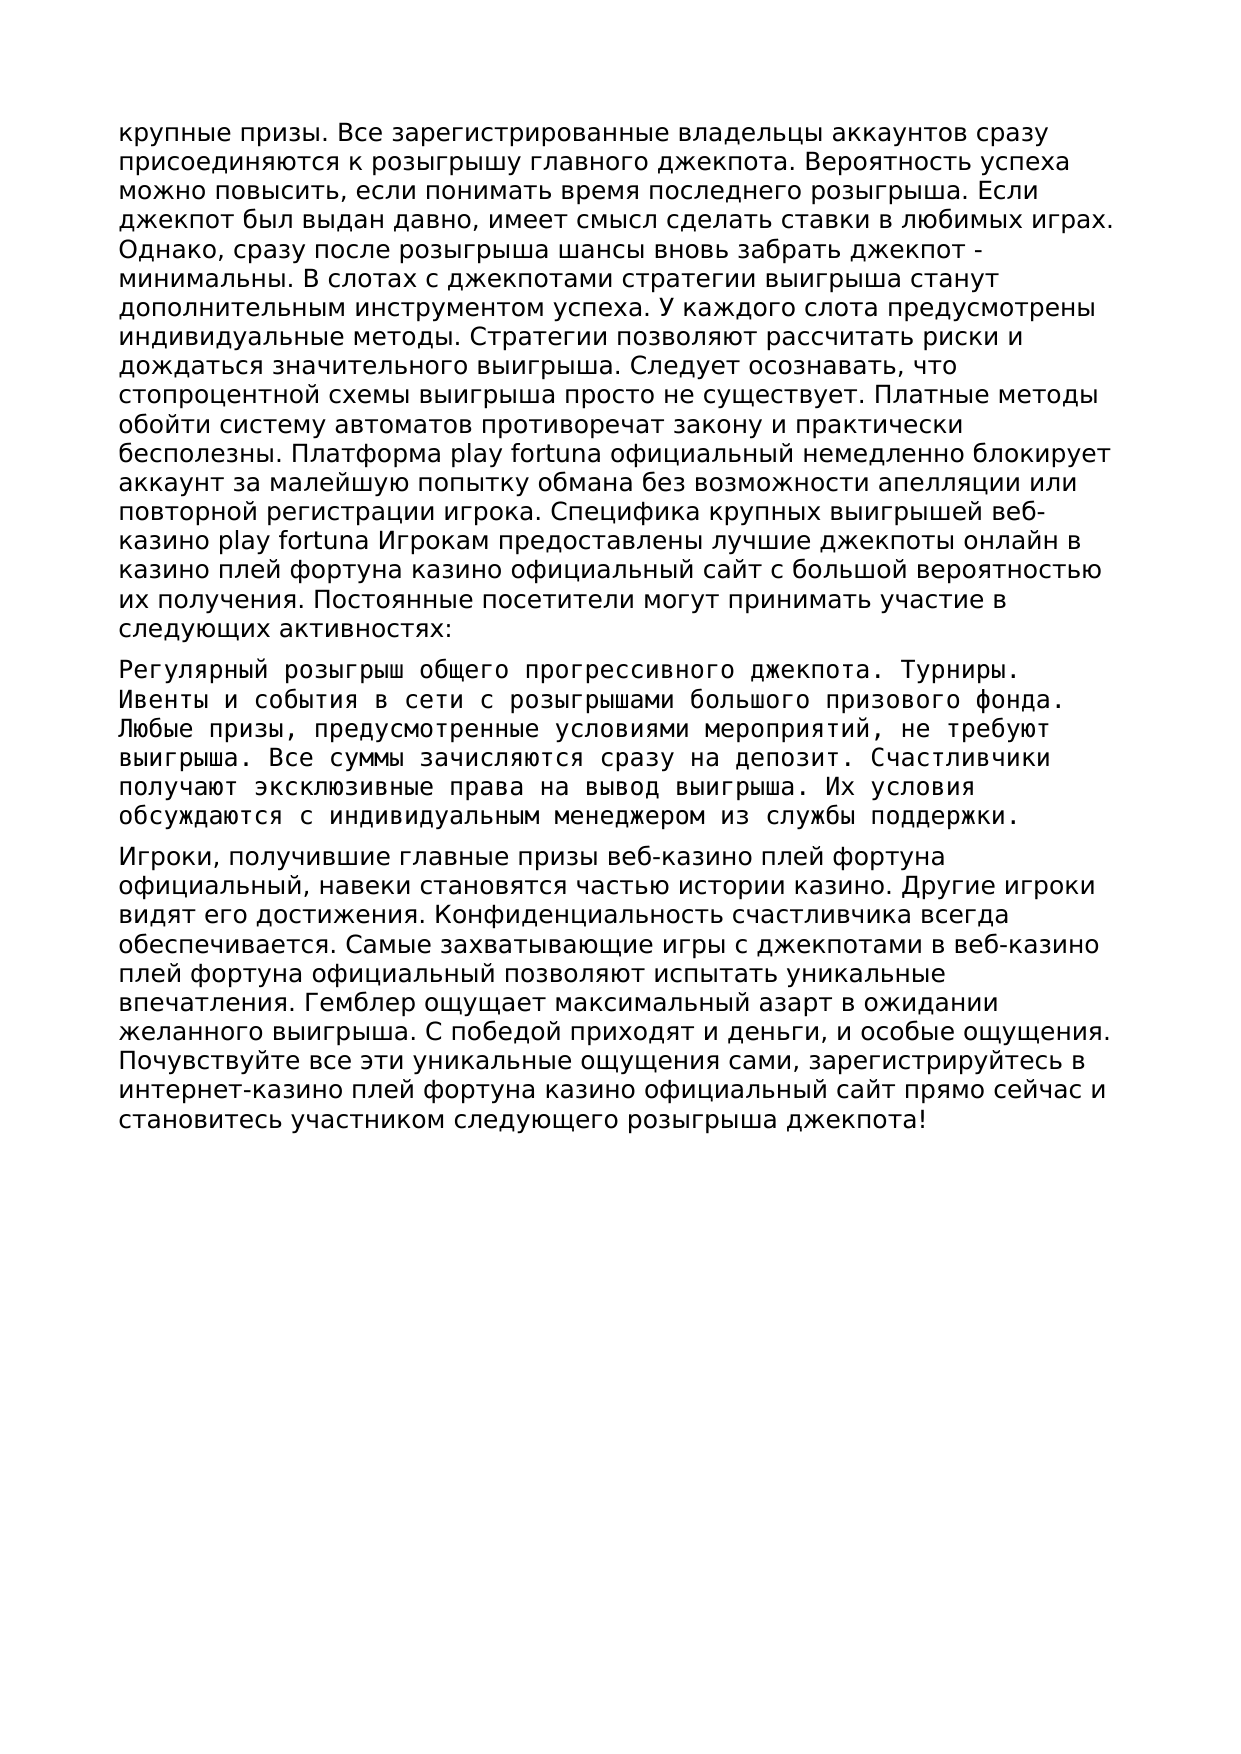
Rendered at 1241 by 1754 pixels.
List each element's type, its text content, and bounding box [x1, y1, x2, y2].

text Игроки, получившие главные призы веб-казино плей фортуна официальный, навеки становятся частью истории казино. Другие игроки видят его достижения. Конфиденциальность счастливчика всегда обеспечивается. Самые захватывающие игры с джекпотами в веб-казино плей фортуна официальный позволяют испытать уникальные впечатления. Гемблер ощущает максимальный азарт в ожидании желанного выигрыша. С победой приходят и деньги, и особые ощущения. Почувствуйте все эти уникальные ощущения сами, зарегистрируйтесь в интернет-казино плей фортуна казино официальный сайт прямо сейчас и становитесь участником следующего розыгрыша джекпота! [118, 842, 1122, 1134]
text крупные призы. Все зарегистрированные владельцы аккаунтов сразу присоединяются к розыгрышу главного джекпота. Вероятность успеха можно повысить, если понимать время последнего розыгрыша. Если джекпот был выдан давно, имеет смысл сделать ставки в любимых играх. Однако, сразу после розыгрыша шансы вновь забрать джекпот - минимальны. В слотах с джекпотами стратегии выигрыша станут дополнительным инструментом успеха. У каждого слота предусмотрены индивидуальные методы. Стратегии позволяют рассчитать риски и дождаться значительного выигрыша. Следует осознавать, что стопроцентной схемы выигрыша просто не существует. Платные методы обойти систему автоматов противоречат закону и практически бесполезны. Платформа play fortuna официальный немедленно блокирует аккаунт за малейшую попытку обмана без возможности апелляции или повторной регистрации игрока. Специфика крупных выигрышей веб-казино play fortuna Игрокам предоставлены лучшие джекпоты онлайн в казино плей фортуна казино официальный сайт с большой вероятностью их получения. Постоянные посетители могут принимать участие в следующих активностях: [118, 118, 1122, 643]
text Регулярный розыгрыш общего прогрессивного джекпота. Турниры. Ивенты и события в сети с розыгрышами большого призового фонда. Любые призы, предусмотренные условиями мероприятий, не требуют выигрыша. Все суммы зачисляются сразу на депозит. Счастливчики получают эксклюзивные права на вывод выигрыша. Их условия обсуждаются с индивидуальным менеджером из службы поддержки. [118, 656, 1122, 831]
